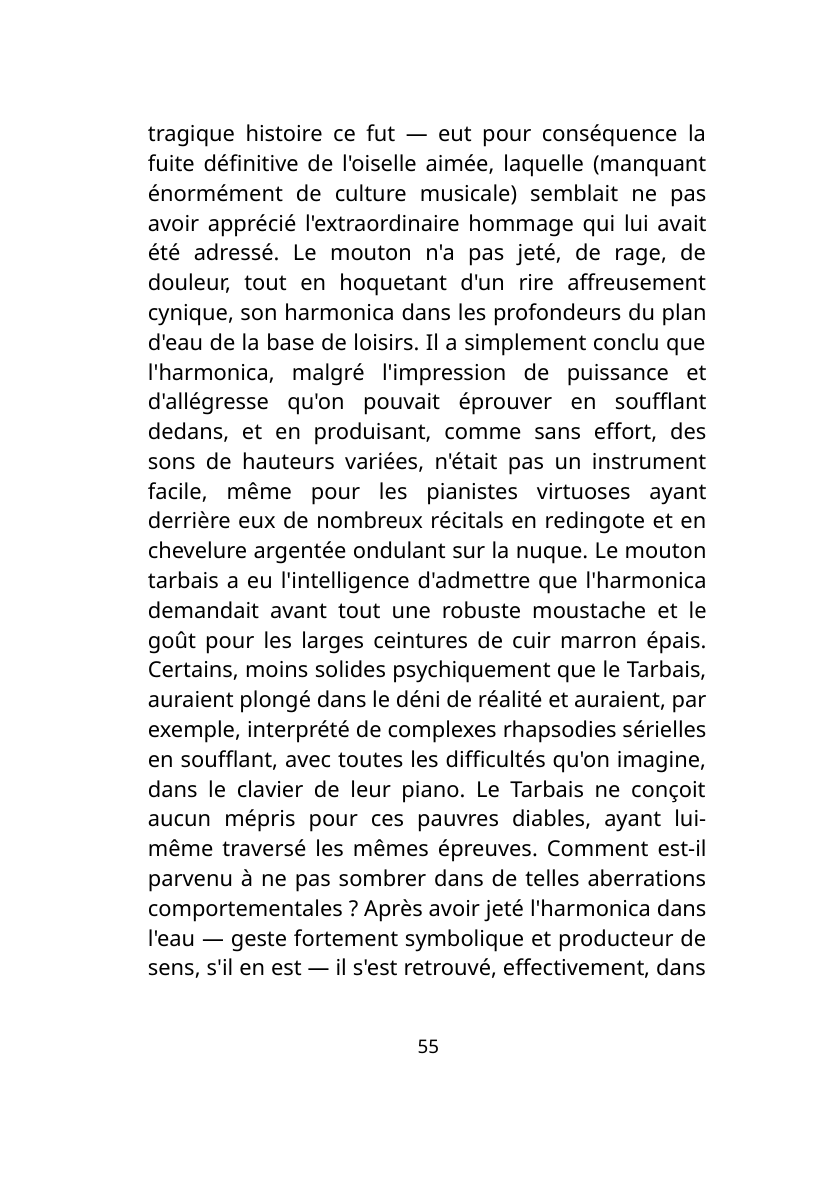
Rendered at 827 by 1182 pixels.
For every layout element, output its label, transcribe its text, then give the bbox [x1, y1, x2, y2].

text tragique histoire ce fut — eut pour conséquence la fuite définitive de l'oiselle aimée, laquelle (manquant énormément de culture musicale) semblait ne pas avoir apprécié l'extraordinaire hommage qui lui avait été adressé. Le mouton n'a pas jeté, de rage, de douleur, tout en hoquetant d'un rire affreusement cynique, son harmonica dans les profondeurs du plan d'eau de la base de loisirs. Il a simplement conclu que l'harmonica, malgré l'impression de puissance et d'allégresse qu'on pouvait éprouver en soufflant dedans, et en produisant, comme sans effort, des sons de hauteurs variées, n'était pas un instrument facile, même pour les pianistes virtuoses ayant derrière eux de nombreux récitals en redingote et en chevelure argentée ondulant sur la nuque. Le mouton tarbais a eu l'intelligence d'admettre que l'harmonica demandait avant tout une robuste moustache et le goût pour les larges ceintures de cuir marron épais. Certains, moins solides psychiquement que le Tarbais, auraient plongé dans le déni de réalité et auraient, par exemple, interprété de complexes rhapsodies sérielles en soufflant, avec toutes les difficultés qu'on imagine, dans le clavier de leur piano. Le Tarbais ne conçoit aucun mépris pour ces pauvres diables, ayant lui-même traversé les mêmes épreuves. Comment est-il parvenu à ne pas sombrer dans de telles aberrations comportementales ? Après avoir jeté l'harmonica dans l'eau — geste fortement symbolique et producteur de sens, s'il en est — il s'est retrouvé, effectivement, dans [148, 118, 707, 982]
